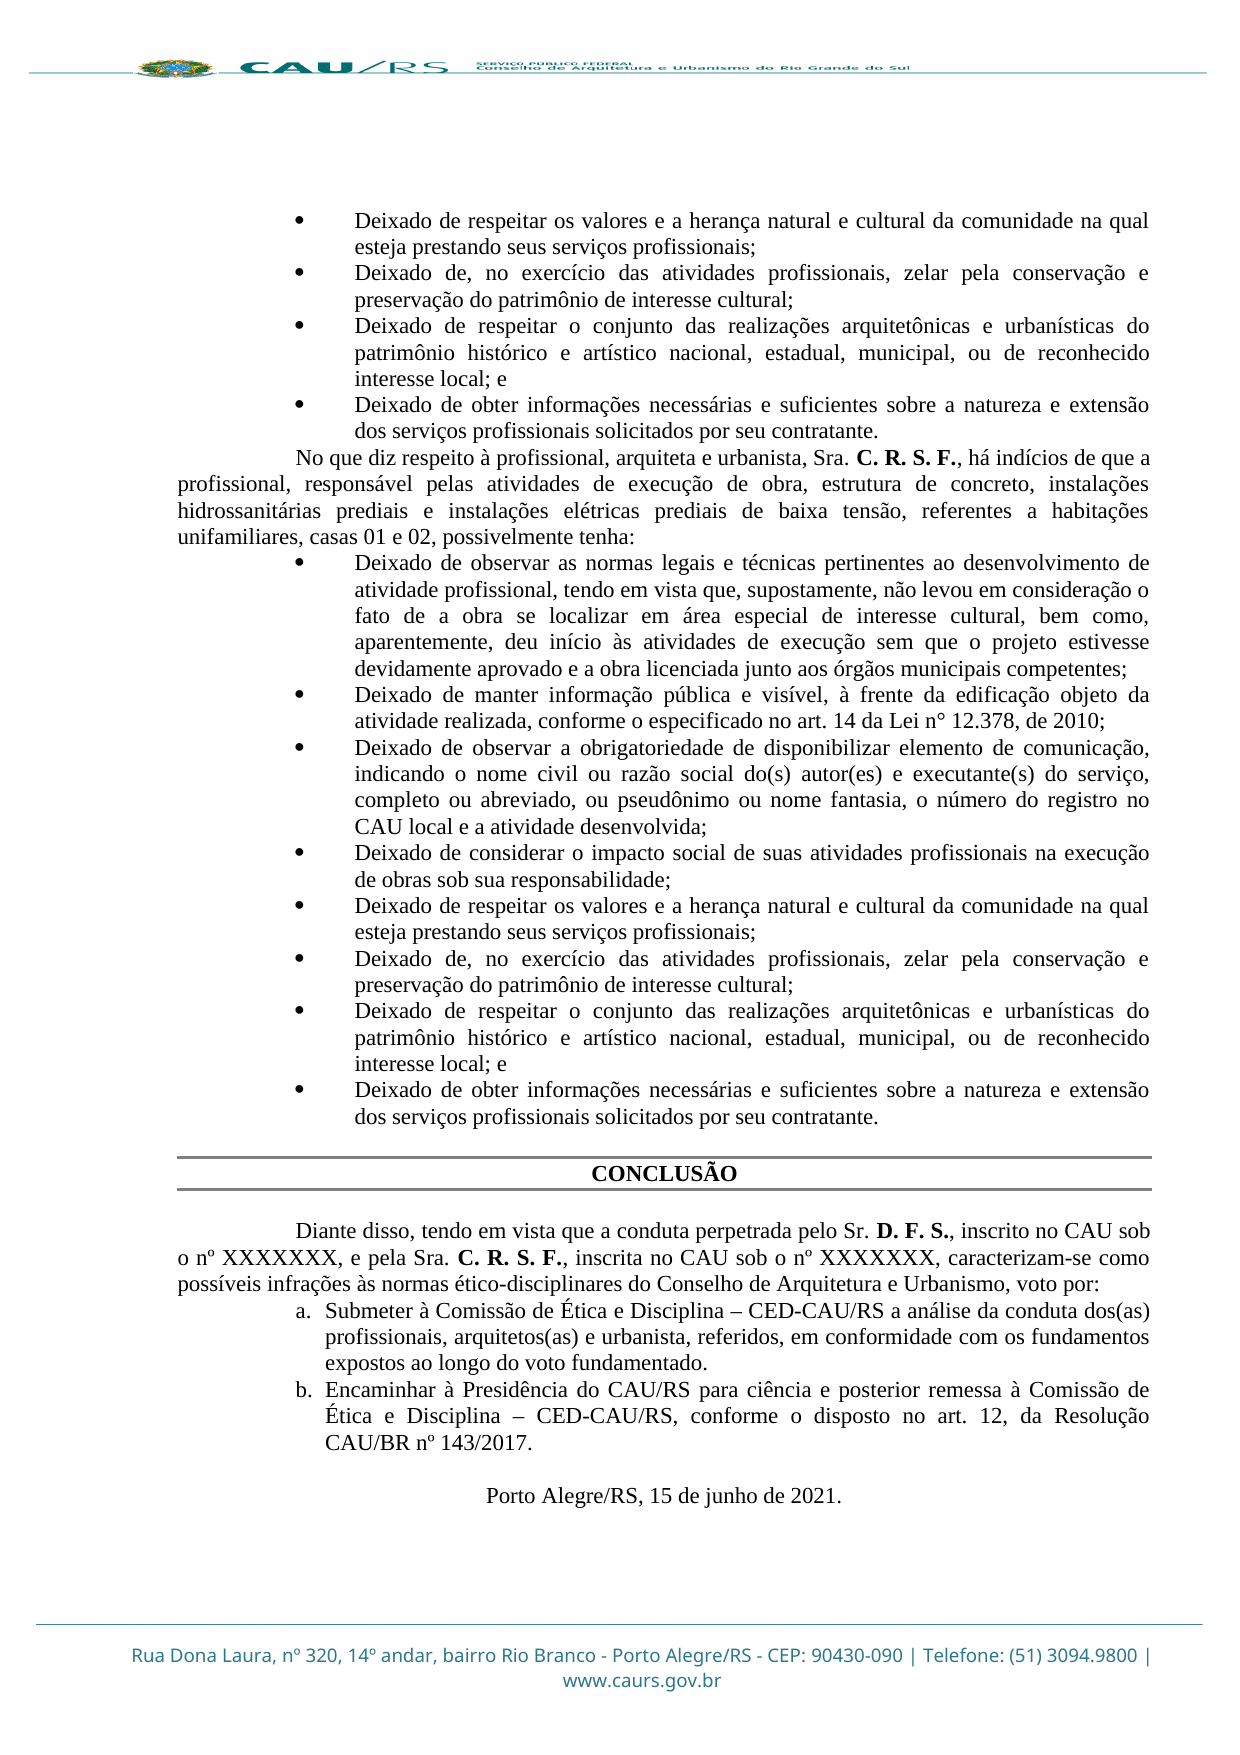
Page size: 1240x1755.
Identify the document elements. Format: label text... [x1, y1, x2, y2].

list Deixado de observar as normas legais e técnicas pertinentes ao desenvolvimento de atividade profissional, tendo em vista que, supostamente, não levou em consideração o fato de a obra se localizar em área especial de interesse cultural, bem como, aparentemente, deu início às atividades de execução sem que o projeto estivesse devidamente aprovado e a obra licenciada junto aos órgãos municipais competentes; [295, 549, 1151, 681]
list Deixado de, no exercício das atividades profissionais, zelar pela conservação e preservação do patrimônio de interesse cultural; [295, 945, 1151, 997]
list Deixado de considerar o impacto social de suas atividades profissionais na execução de obras sob sua responsabilidade; [295, 839, 1151, 892]
list Deixado de respeitar os valores e a herança natural e cultural da comunidade na qual esteja prestando seus serviços profissionais; [295, 892, 1151, 945]
text Porto Alegre/RS, 15 de junho de 2021. [177, 1482, 1151, 1508]
text Diante disso, tendo em vista que a conduta perpetrada pelo Sr. D. F. S., inscrito no CAU sob o nº XXXXXXX, e pela Sra. C. R. S. F., inscrita no CAU sob o nº XXXXXXX, caracterizam-se como possíveis infrações às normas ético-disciplinares do Conselho de Arquitetura e Urbanismo, voto por: [177, 1217, 1151, 1297]
list Deixado de respeitar os valores e a herança natural e cultural da comunidade na qual esteja prestando seus serviços profissionais; [295, 207, 1151, 259]
list Deixado de, no exercício das atividades profissionais, zelar pela conservação e preservação do patrimônio de interesse cultural; [295, 259, 1151, 312]
text No que diz respeito à profissional, arquiteta e urbanista, Sra. C. R. S. F., há indícios de que a profissional, responsável pelas atividades de execução de obra, estrutura de concreto, instalações hidrossanitárias prediais e instalações elétricas prediais de baixa tensão, referentes a habitações unifamiliares, casas 01 e 02, possivelmente tenha: [177, 444, 1151, 549]
list Deixado de manter informação pública e visível, à frente da edificação objeto da atividade realizada, conforme o especificado no art. 14 da Lei n° 12.378, de 2010; [295, 681, 1151, 734]
list Deixado de respeitar o conjunto das realizações arquitetônicas e urbanísticas do patrimônio histórico e artístico nacional, estadual, municipal, ou de reconhecido interesse local; e [295, 312, 1151, 391]
list Encaminhar à Presidência do CAU/RS para ciência e posterior remessa à Comissão de Ética e Disciplina – CED-CAU/RS, conforme o disposto no art. 12, da Resolução CAU/BR nº 143/2017. [295, 1376, 1151, 1455]
table_header CONCLUSÃO [177, 1159, 1152, 1188]
list Submeter à Comissão de Ética e Disciplina – CED-CAU/RS a análise da conduta dos(as) profissionais, arquitetos(as) e urbanista, referidos, em conformidade com os fundamentos expostos ao longo do voto fundamentado. [295, 1297, 1151, 1376]
list Deixado de observar a obrigatoriedade de disponibilizar elemento de comunicação, indicando o nome civil ou razão social do(s) autor(es) e executante(s) do serviço, completo ou abreviado, ou pseudônimo ou nome fantasia, o número do registro no CAU local e a atividade desenvolvida; [295, 734, 1151, 839]
list Deixado de respeitar o conjunto das realizações arquitetônicas e urbanísticas do patrimônio histórico e artístico nacional, estadual, municipal, ou de reconhecido interesse local; e [295, 997, 1151, 1076]
list Deixado de obter informações necessárias e suficientes sobre a natureza e extensão dos serviços profissionais solicitados por seu contratante. [295, 1076, 1151, 1129]
list Deixado de obter informações necessárias e suficientes sobre a natureza e extensão dos serviços profissionais solicitados por seu contratante. [295, 391, 1151, 444]
